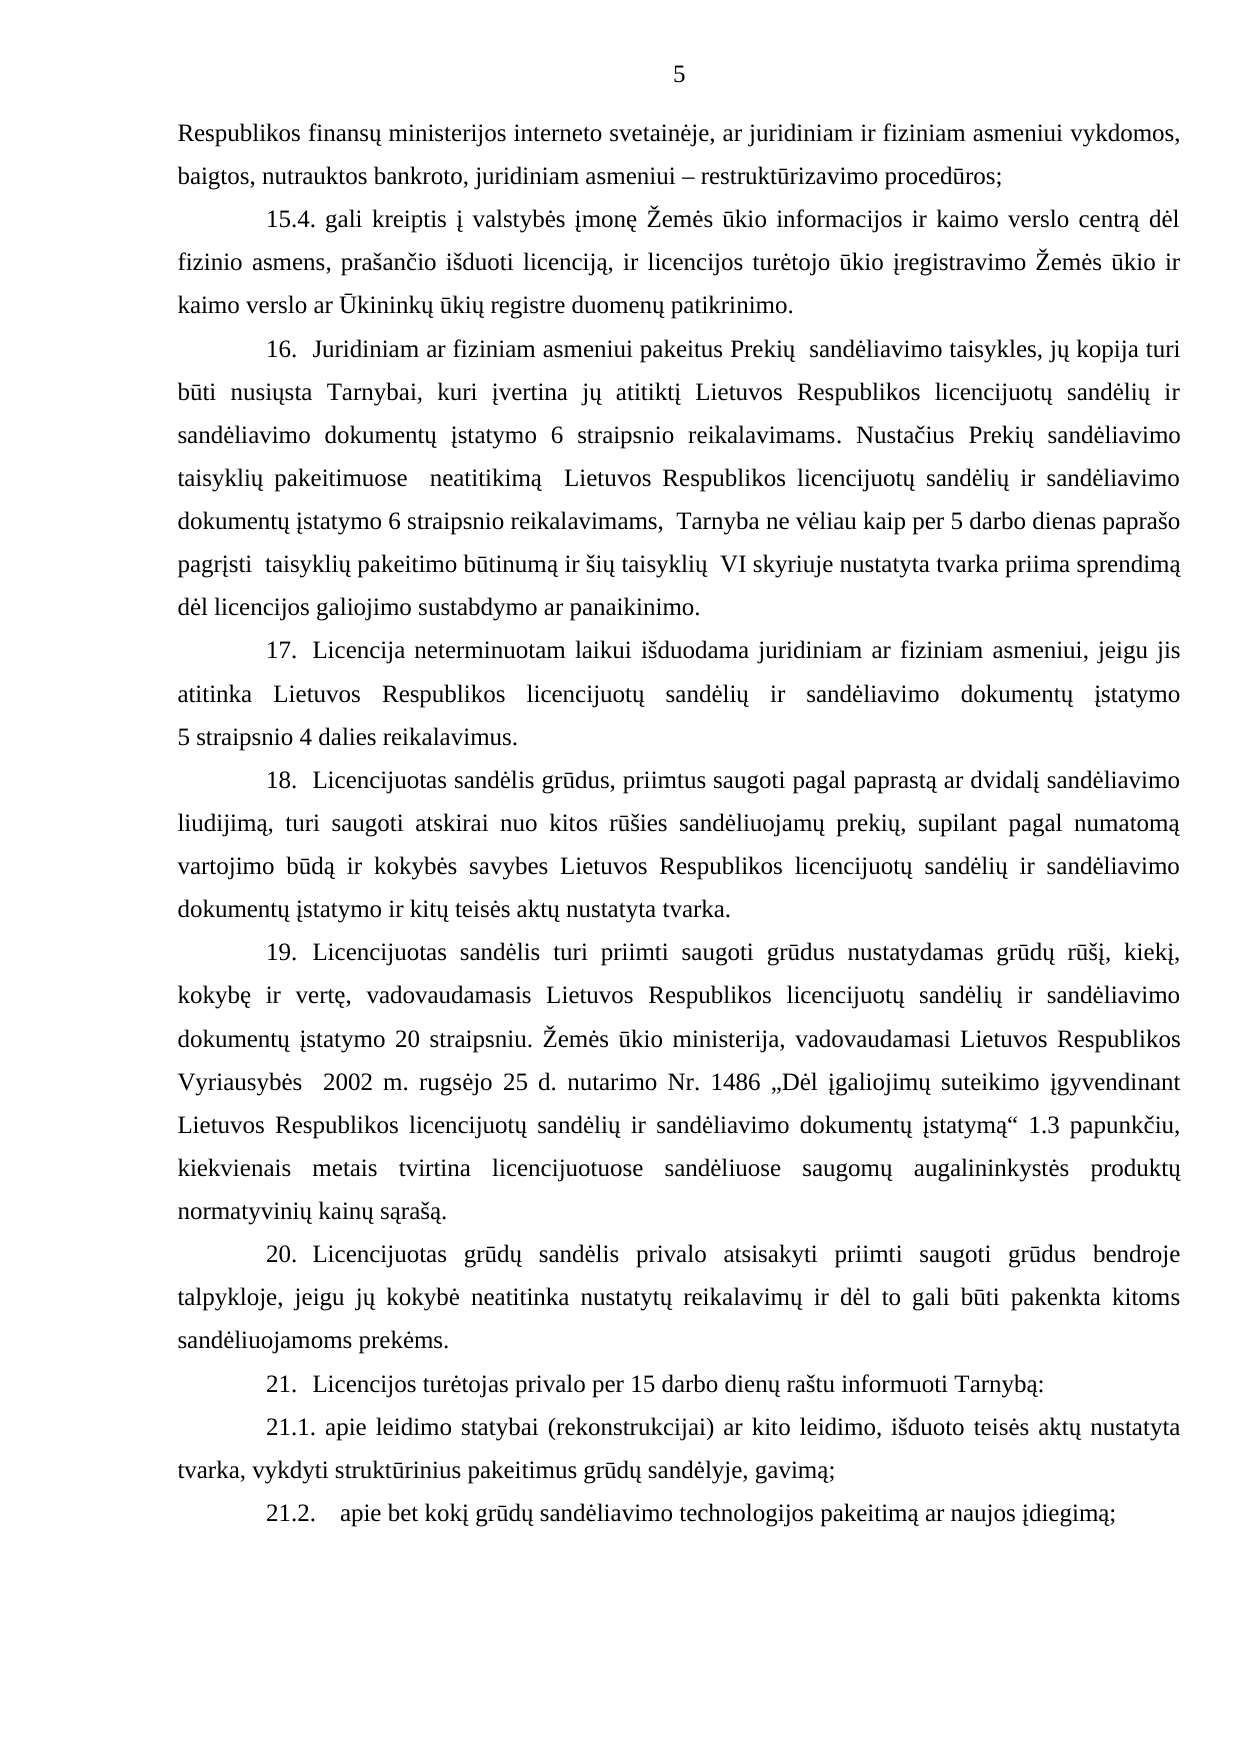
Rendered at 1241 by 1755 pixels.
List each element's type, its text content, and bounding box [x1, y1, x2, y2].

text 15.4. gali kreiptis į valstybės įmonę Žemės ūkio informacijos ir kaimo verslo centrą dėl fizinio asmens, prašančio išduoti licenciją, ir licencijos turėtojo ūkio įregistravimo Žemės ūkio ir kaimo verslo ar Ūkininkų ūkių registre duomenų patikrinimo. [177, 204, 1181, 319]
text Respublikos finansų ministerijos interneto svetainėje, ar juridiniam ir fiziniam asmeniui vykdomos, baigtos, nutrauktos bankroto, juridiniam asmeniui – restruktūrizavimo procedūros; [177, 118, 1181, 190]
text 21.2. apie bet kokį grūdų sandėliavimo technologijos pakeitimą ar naujos įdiegimą; [177, 1498, 1181, 1527]
text 21.1. apie leidimo statybai (rekonstrukcijai) ar kito leidimo, išduoto teisės aktų nustatyta tvarka, vykdyti struktūrinius pakeitimus grūdų sandėlyje, gavimą; [177, 1412, 1181, 1484]
text 19. Licencijuotas sandėlis turi priimti saugoti grūdus nustatydamas grūdų rūšį, kiekį, kokybę ir vertę, vadovaudamasis Lietuvos Respublikos licencijuotų sandėlių ir sandėliavimo dokumentų įstatymo 20 straipsniu. Žemės ūkio ministerija, vadovaudamasi Lietuvos Respublikos Vyriausybės 2002 m. rugsėjo 25 d. nutarimo Nr. 1486 „Dėl įgaliojimų suteikimo įgyvendinant Lietuvos Respublikos licencijuotų sandėlių ir sandėliavimo dokumentų įstatymą“ 1.3 papunkčiu, kiekvienais metais tvirtina licencijuotuose sandėliuose saugomų augalininkystės produktų normatyvinių kainų sąrašą. [177, 937, 1181, 1225]
text 20. Licencijuotas grūdų sandėlis privalo atsisakyti priimti saugoti grūdus bendroje talpykloje, jeigu jų kokybė neatitinka nustatytų reikalavimų ir dėl to gali būti pakenkta kitoms sandėliuojamoms prekėms. [177, 1239, 1181, 1354]
text 16. Juridiniam ar fiziniam asmeniui pakeitus Prekių sandėliavimo taisykles, jų kopija turi būti nusiųsta Tarnybai, kuri įvertina jų atitiktį Lietuvos Respublikos licencijuotų sandėlių ir sandėliavimo dokumentų įstatymo 6 straipsnio reikalavimams. Nustačius Prekių sandėliavimo taisyklių pakeitimuose neatitikimą Lietuvos Respublikos licencijuotų sandėlių ir sandėliavimo dokumentų įstatymo 6 straipsnio reikalavimams, Tarnyba ne vėliau kaip per 5 darbo dienas paprašo pagrįsti taisyklių pakeitimo būtinumą ir šių taisyklių VI skyriuje nustatyta tvarka priima sprendimą dėl licencijos galiojimo sustabdymo ar panaikinimo. [177, 334, 1181, 621]
text 18. Licencijuotas sandėlis grūdus, priimtus saugoti pagal paprastą ar dvidalį sandėliavimo liudijimą, turi saugoti atskirai nuo kitos rūšies sandėliuojamų prekių, supilant pagal numatomą vartojimo būdą ir kokybės savybes Lietuvos Respublikos licencijuotų sandėlių ir sandėliavimo dokumentų įstatymo ir kitų teisės aktų nustatyta tvarka. [177, 765, 1181, 923]
text 21. Licencijos turėtojas privalo per 15 darbo dienų raštu informuoti Tarnybą: [177, 1369, 1181, 1397]
text 17. Licencija neterminuotam laikui išduodama juridiniam ar fiziniam asmeniui, jeigu jis atitinka Lietuvos Respublikos licencijuotų sandėlių ir sandėliavimo dokumentų įstatymo 5 straipsnio 4 dalies reikalavimus. [177, 636, 1181, 751]
